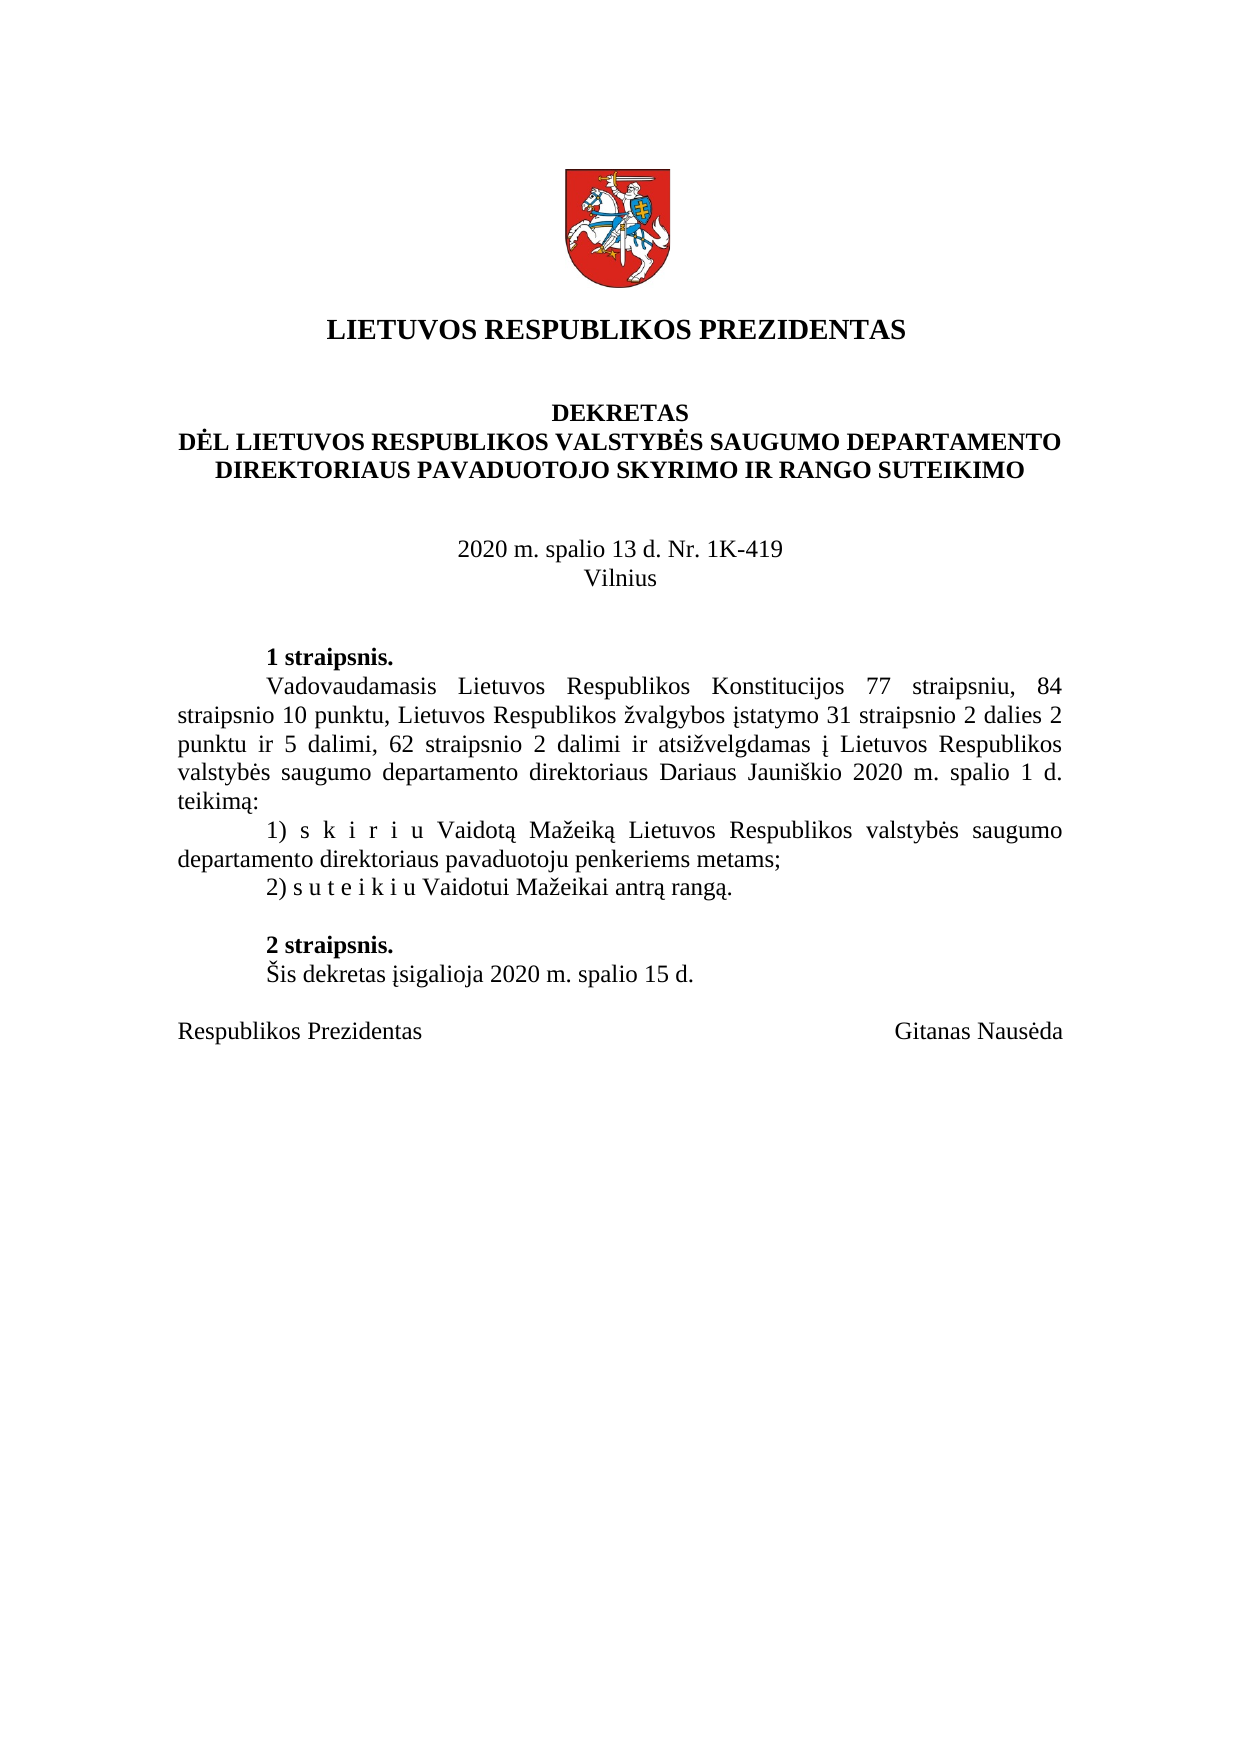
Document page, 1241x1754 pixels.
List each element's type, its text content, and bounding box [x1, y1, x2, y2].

text 1 straipsnis. [177, 642, 1063, 671]
text 1) s k i r i u Vaidotą Mažeiką Lietuvos Respublikos valstybės saugumo departamento direktoriaus pavaduotoju penkeriems metams; [177, 815, 1063, 872]
text DEKRETAS [177, 398, 1063, 427]
text 2) s u t e i k i u Vaidotui Mažeikai antrą rangą. [177, 872, 1063, 901]
text LIETUVOS RESPUBLIKOS PREZIDENTAS [177, 312, 1063, 345]
text Respublikos Prezidentas Gitanas Nausėda [177, 1016, 1063, 1045]
text Šis dekretas įsigalioja 2020 m. spalio 15 d. [177, 959, 1063, 987]
text Dėl LIETUVOS RESPUBLIKOS VALSTYBĖS SAUGUMO DEPARTAMENTO DIREKTORIAUS PAVADUOTOJO SKYRIMO IR RANGO SUTEIKIMO [177, 427, 1063, 484]
text Vadovaudamasis Lietuvos Respublikos Konstitucijos 77 straipsniu, 84 straipsnio 10 punktu, Lietuvos Respublikos žvalgybos įstatymo 31 straipsnio 2 dalies 2 punktu ir 5 dalimi, 62 straipsnio 2 dalimi ir atsižvelgdamas į Lietuvos Respublikos valstybės saugumo departamento direktoriaus Dariaus Jauniškio 2020 m. spalio 1 d. teikimą: [177, 671, 1063, 815]
text 2 straipsnis. [177, 930, 1063, 959]
text 2020 m. spalio 13 d. Nr. 1K-419 [177, 534, 1063, 563]
text Vilnius [177, 563, 1063, 592]
